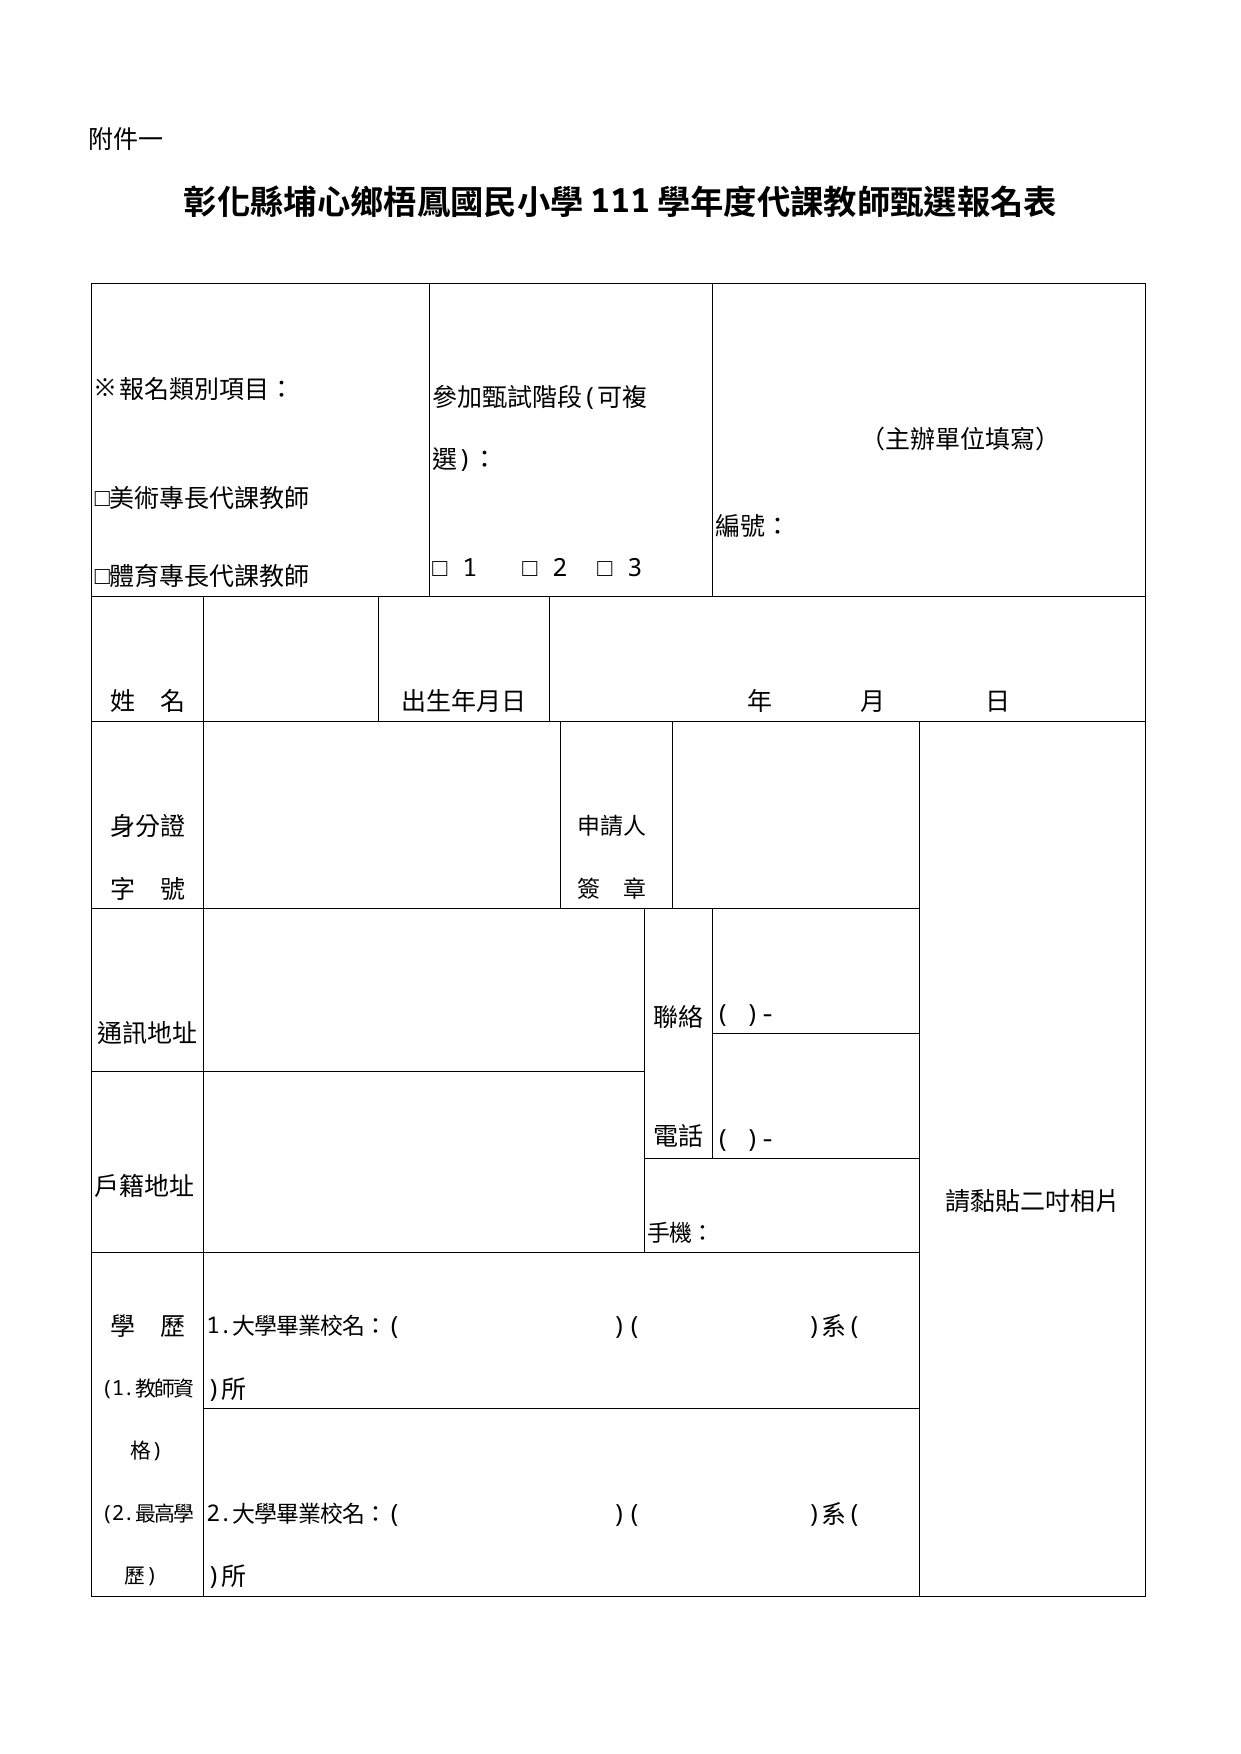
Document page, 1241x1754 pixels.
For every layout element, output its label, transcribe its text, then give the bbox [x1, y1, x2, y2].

table_cell 2.大學畢業校名：( )( )系( )所 [204, 1409, 919, 1596]
table_cell 申請人 簽 章 [561, 722, 672, 908]
table_cell ( )- [713, 909, 919, 1033]
table_cell [204, 597, 378, 721]
table_cell 手機： [645, 1159, 919, 1252]
table_cell 戶籍地址 [92, 1072, 203, 1252]
table_cell 學 歷 (1.教師資格) (2.最高學歷) [92, 1253, 203, 1596]
table_header （主辦單位填寫） 編號： [713, 284, 1145, 596]
table_cell 1.大學畢業校名：( )( )系( )所 [204, 1253, 919, 1408]
table_cell 請黏貼二吋相片 [920, 722, 1145, 1596]
table_cell [204, 909, 644, 1071]
text 彰化縣埔心鄉梧鳳國民小學111學年度代課教師甄選報名表 [89, 158, 1152, 221]
table_cell ( )- [713, 1034, 919, 1158]
table_cell [673, 722, 919, 908]
table_cell 聯絡 電話 [645, 909, 712, 1158]
table_cell 通訊地址 [92, 909, 203, 1071]
table_cell 年 月 日 [550, 597, 1145, 721]
table_cell [204, 722, 560, 908]
table_cell 姓 名 [92, 597, 203, 721]
text 附件一 [89, 96, 1152, 158]
table_cell [204, 1072, 644, 1252]
table_header 報名類別項目： □美術專長代課教師 □體育專長代課教師 [92, 284, 429, 596]
table_header 參加甄試階段(可複選)： □ 1 □ 2 □ 3 [430, 284, 712, 596]
table_cell 出生年月日 [379, 597, 549, 721]
table_cell 身分證 字 號 [92, 722, 203, 908]
